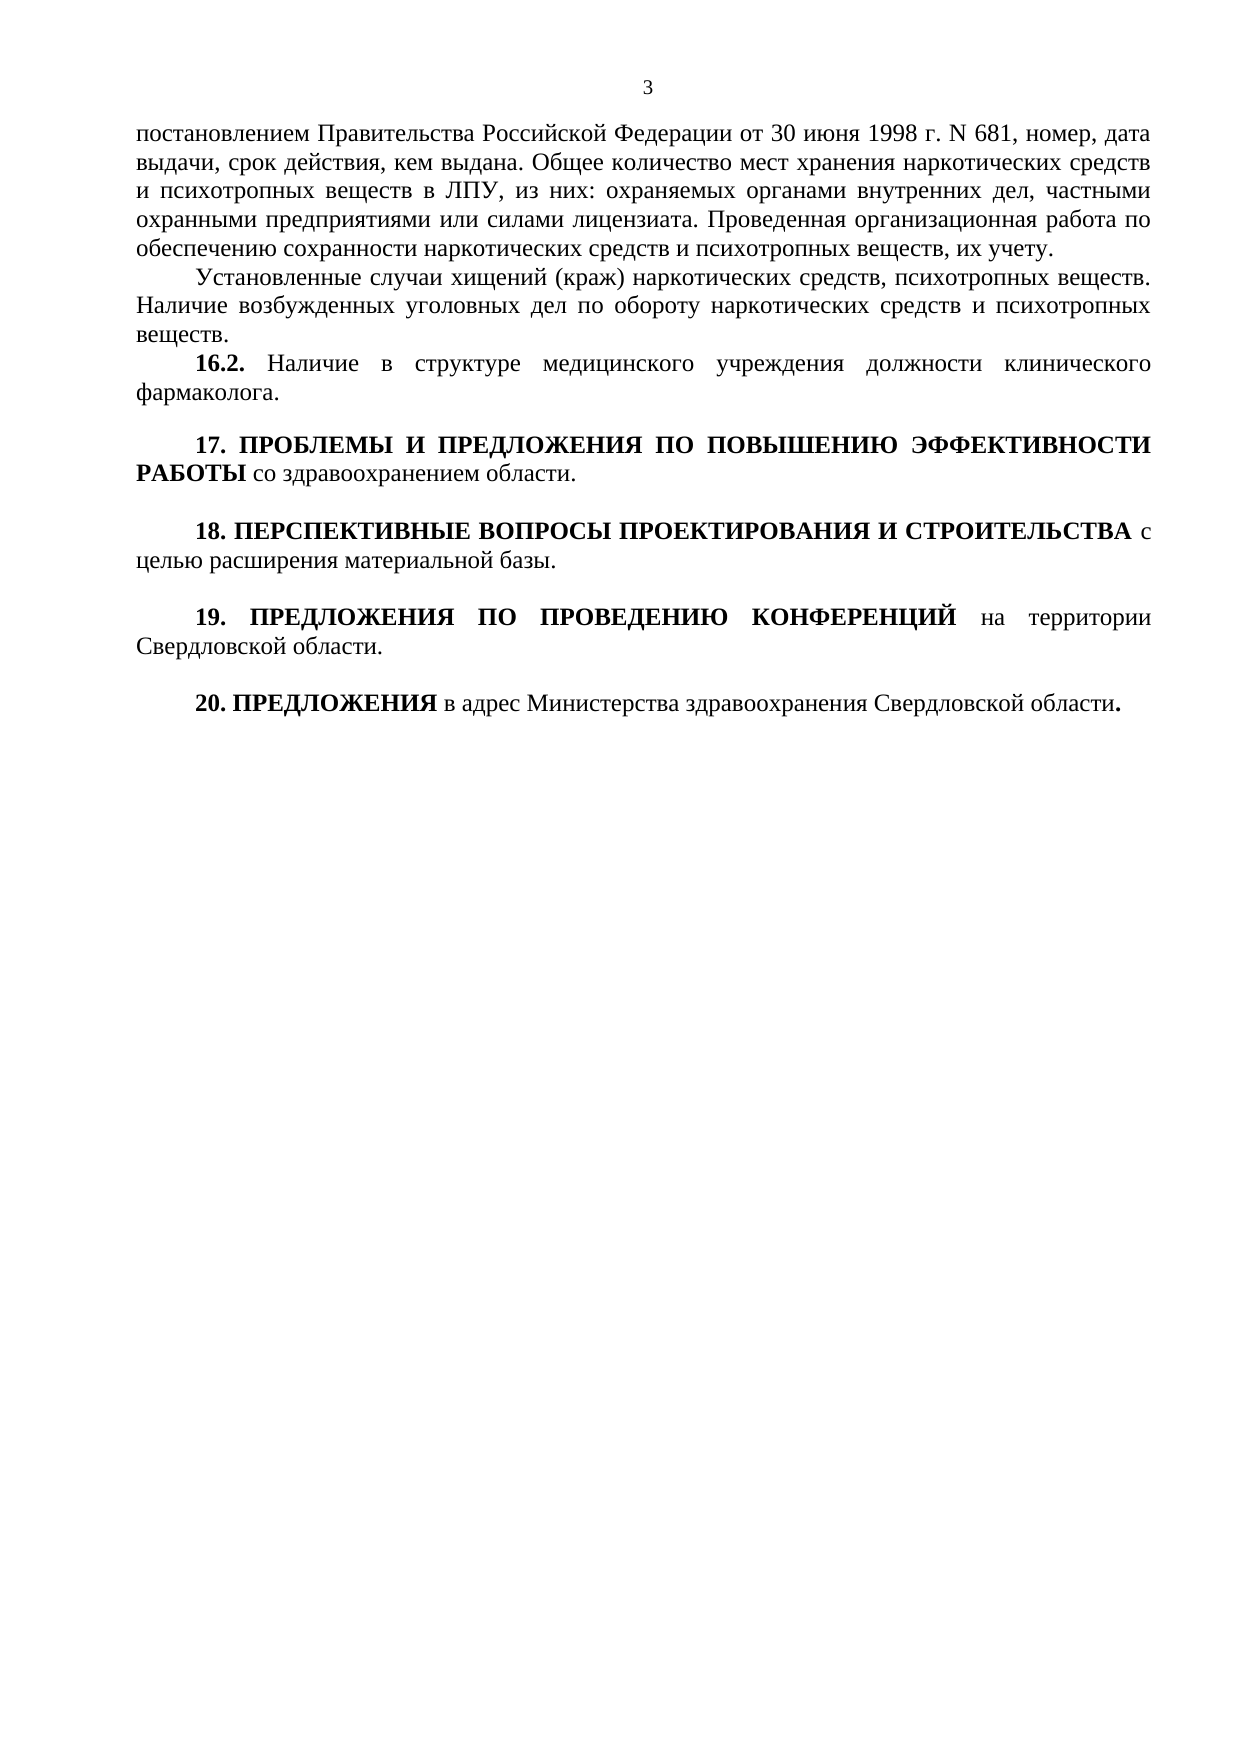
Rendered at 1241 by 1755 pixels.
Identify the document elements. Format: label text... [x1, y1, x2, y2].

text 19. ПРЕДЛОЖЕНИЯ ПО ПРОВЕДЕНИЮ КОНФЕРЕНЦИЙ на территории Свердловской области. [136, 602, 1152, 660]
text 17. ПРОБЛЕМЫ И ПРЕДЛОЖЕНИЯ ПО ПОВЫШЕНИЮ ЭФФЕКТИВНОСТИ РАБОТЫ со здравоохранением области. [136, 430, 1152, 487]
text 20. ПРЕДЛОЖЕНИЯ в адрес Министерства здравоохранения Свердловской области. [136, 688, 1152, 717]
text 18. ПЕРСПЕКТИВНЫЕ ВОПРОСЫ ПРОЕКТИРОВАНИЯ И СТРОИТЕЛЬСТВА с целью расширения материальной базы. [136, 516, 1152, 573]
text Установленные случаи хищений (краж) наркотических средств, психотропных веществ. Наличие возбужденных уголовных дел по обороту наркотических средств и психотропных веществ. [136, 262, 1152, 348]
text 16.2. Наличие в структуре медицинского учреждения должности клинического фармаколога. [136, 348, 1152, 406]
text постановлением Правительства Российской Федерации от 30 июня 1998 г. N 681, номер, дата выдачи, срок действия, кем выдана. Общее количество мест хранения наркотических средств и психотропных веществ в ЛПУ, из них: охраняемых органами внутренних дел, частными охранными предприятиями или силами лицензиата. Проведенная организационная работа по обеспечению сохранности наркотических средств и психотропных веществ, их учету. [136, 118, 1152, 262]
